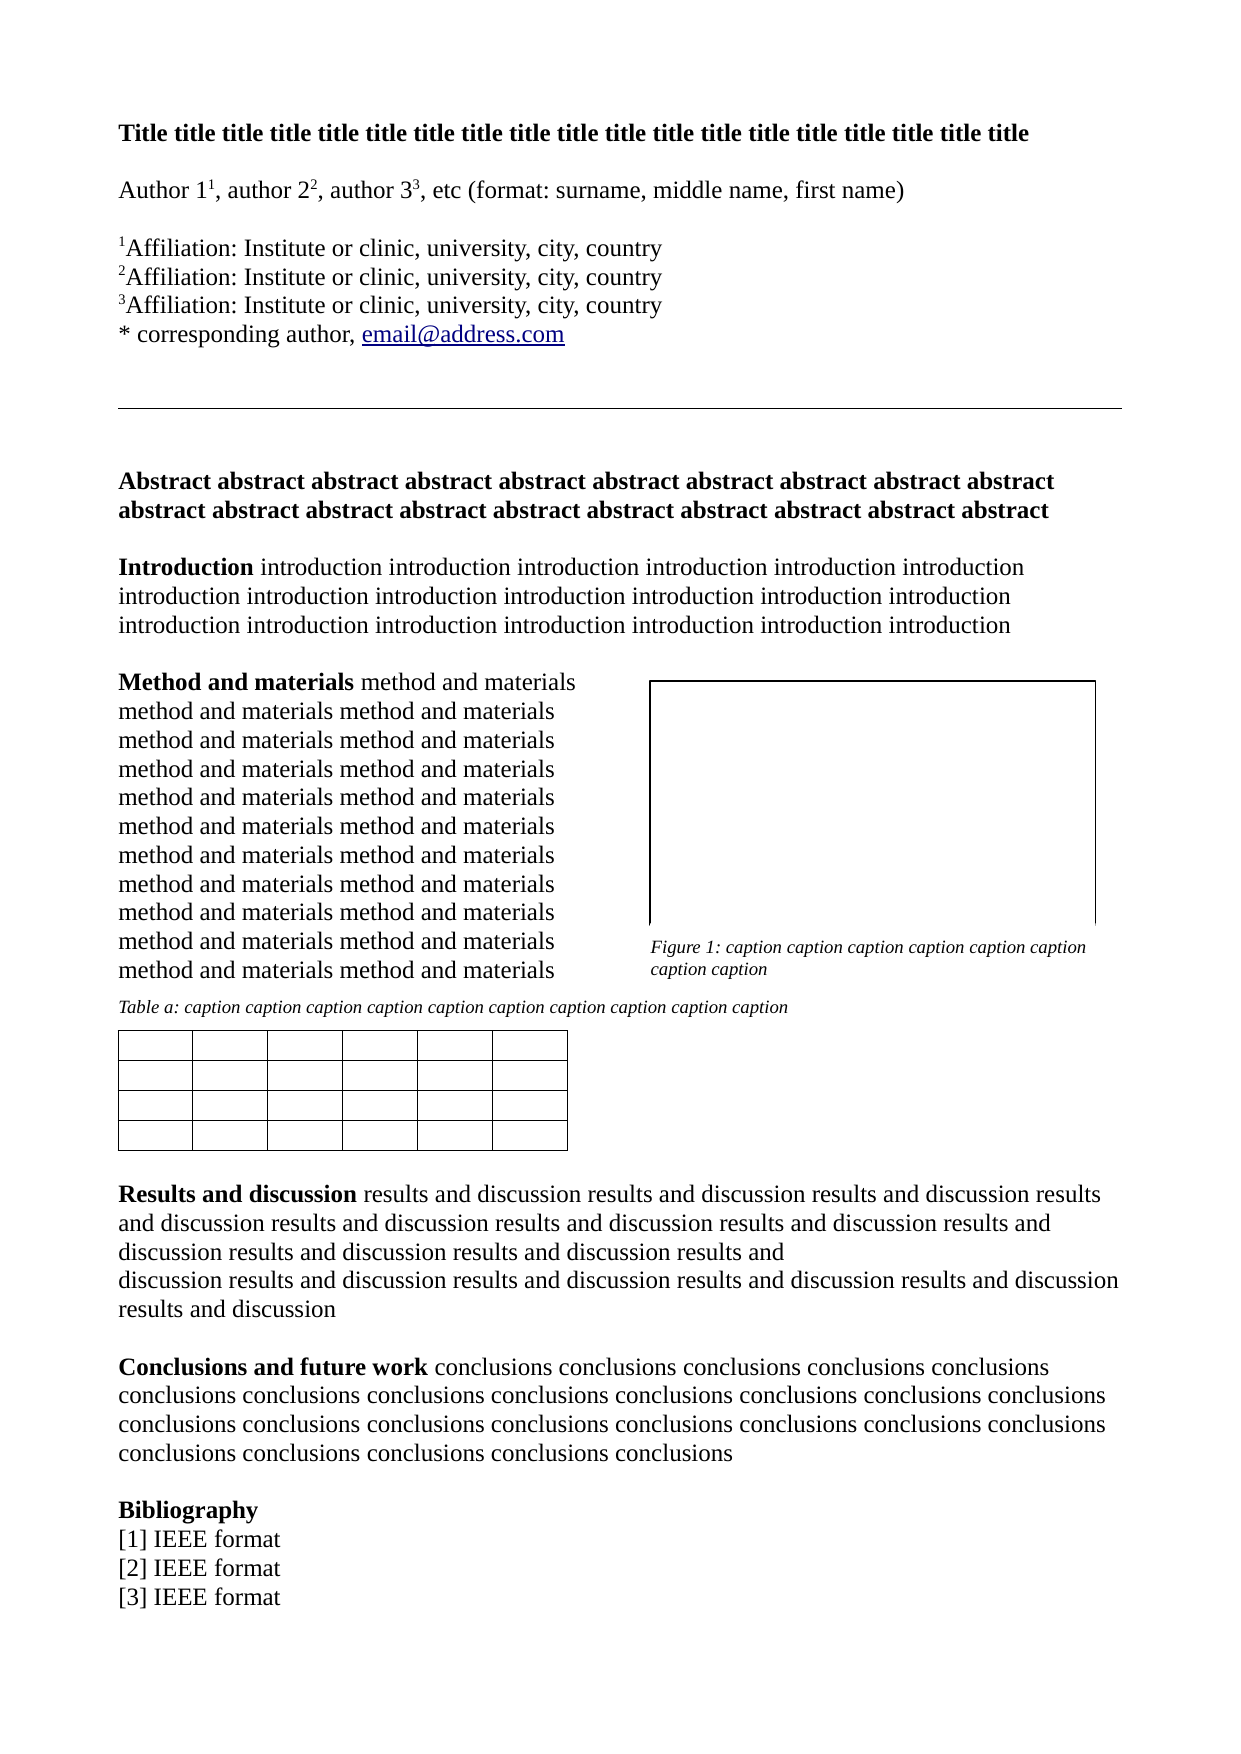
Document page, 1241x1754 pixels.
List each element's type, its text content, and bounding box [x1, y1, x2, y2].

text 3Affiliation: Institute or clinic, university, city, country [118, 291, 1122, 319]
text Title title title title title title title title title title title title title title title title title title title [118, 118, 1122, 147]
table_header [268, 1031, 342, 1060]
table_cell [343, 1121, 417, 1149]
text [2] IEEE format [118, 1553, 1122, 1582]
table_header [493, 1031, 567, 1060]
table_cell [119, 1061, 192, 1090]
text 2Affiliation: Institute or clinic, university, city, country [118, 262, 1122, 291]
table_cell [268, 1091, 342, 1120]
text Figure 1: caption caption caption caption caption caption caption caption [650, 936, 1096, 979]
text Table a: caption caption caption caption caption caption caption caption caption caption [118, 996, 1122, 1018]
text Introduction introduction introduction introduction introduction introduction introduction introduction introduction introduction introduction introduction introduction introduction introduction introduction introduction introduction introduction introduction introduction [118, 552, 1122, 639]
table_cell [493, 1121, 567, 1149]
table_header [119, 1031, 192, 1060]
table_cell [493, 1091, 567, 1120]
text Bibliography [118, 1496, 1122, 1524]
text [1] IEEE format [118, 1524, 1122, 1553]
text Abstract abstract abstract abstract abstract abstract abstract abstract abstract abstract abstract abstract abstract abstract abstract abstract abstract abstract abstract abstract [118, 466, 1122, 524]
table_header [418, 1031, 492, 1060]
table_cell [493, 1061, 567, 1090]
text Author 11, author 22, author 33, etc (format: surname, middle name, first name) [118, 176, 1122, 204]
table_cell [268, 1121, 342, 1149]
text [3] IEEE format [118, 1582, 1122, 1611]
table_cell [193, 1121, 267, 1149]
text Conclusions and future work conclusions conclusions conclusions conclusions conclusions conclusions conclusions conclusions conclusions conclusions conclusions conclusions conclusions conclusions conclusions conclusions conclusions conclusions conclusions conclusions conclusions conclusions conclusions conclusions conclusions conclusions [118, 1352, 1122, 1467]
table_header [343, 1031, 417, 1060]
text Method and materials method and materials method and materials method and materials method and materials method and materials method and materials method and materials method and materials method and materials method and materials method and materials method and materials method and materials method and materials method and materials method and materials method and materials method and materials method and materials method and materials method and materials [118, 667, 1122, 984]
table_cell [193, 1091, 267, 1120]
table_cell [268, 1061, 342, 1090]
text 1Affiliation: Institute or clinic, university, city, country [118, 233, 1122, 262]
table_cell [343, 1091, 417, 1120]
text * corresponding author, email@address.com [118, 319, 1122, 348]
table_cell [119, 1121, 192, 1149]
table_cell [418, 1061, 492, 1090]
text discussion results and discussion results and discussion results and discussion results and discussion results and discussion [118, 1266, 1122, 1323]
table_cell [343, 1061, 417, 1090]
table_cell [418, 1121, 492, 1149]
table_cell [193, 1061, 267, 1090]
table_cell [119, 1091, 192, 1120]
text Results and discussion results and discussion results and discussion results and discussion results and discussion results and discussion results and discussion results and discussion results and discussion results and discussion results and discussion results and [118, 1179, 1122, 1266]
table_header [193, 1031, 267, 1060]
table_cell [418, 1091, 492, 1120]
